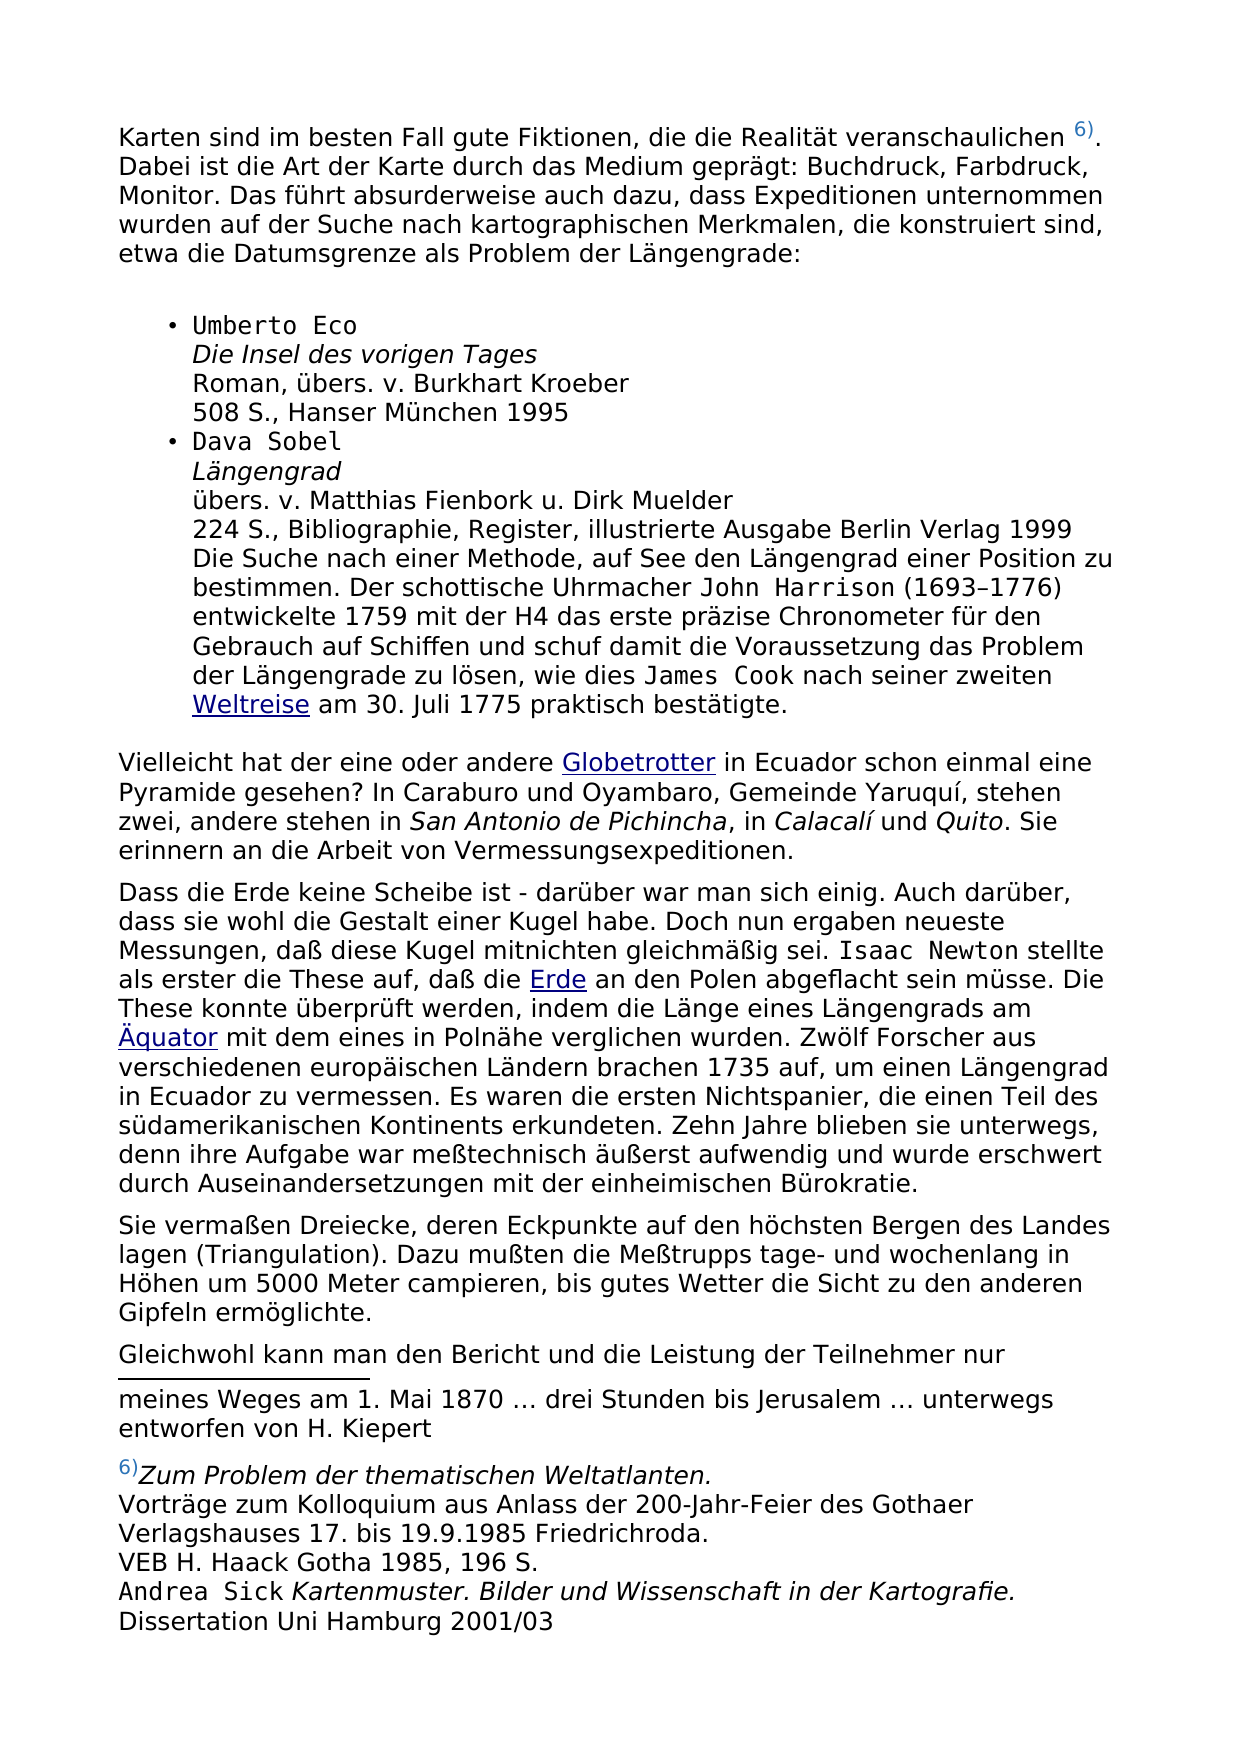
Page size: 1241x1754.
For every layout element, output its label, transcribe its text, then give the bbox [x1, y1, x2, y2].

list Umberto Eco Die Insel des vorigen Tages Roman, übers. v. Burkhart Kroeber 508 S., Hanser München 1995 [177, 311, 1122, 427]
list Dava Sobel Längengrad übers. v. Matthias Fienbork u. Dirk Muelder 224 S., Bibliographie, Register, illustrierte Ausgabe Berlin Verlag 1999 Die Suche nach einer Methode, auf See den Längengrad einer Position zu bestimmen. Der schottische Uhrmacher John Harrison (1693–1776) entwickelte 1759 mit der H4 das erste präzise Chronometer für den Gebrauch auf Schiffen und schuf damit die Voraussetzung das Problem der Längengrade zu lösen, wie dies James Cook nach seiner zweiten Weltreise am 30. Juli 1775 praktisch bestätigte. [177, 427, 1122, 719]
text Zum Problem der thematischen Weltatlanten. Vorträge zum Kolloquium aus Anlass der 200-Jahr-Feier des Gothaer Verlagshauses 17. bis 19.9.1985 Friedrichroda. VEB H. Haack Gotha 1985, 196 S. Andrea Sick Kartenmuster. Bilder und Wissenschaft in der Kartografie. Dissertation Uni Hamburg 2001/03 [118, 1456, 1122, 1636]
text Kartographie gilt als grafische Darstellung (Kunst und Handwerk von subjektiven Beobachtungen und objektiven Ergebnissen der Forschung . Karten sind im besten Fall gute Fiktionen, die die Realität veranschaulichen . Dabei ist die Art der Karte durch das Medium geprägt: Buchdruck, Farbdruck, Monitor. Das führt absurderweise auch dazu, dass Expeditionen unternommen wurden auf der Suche nach kartographischen Merkmalen, die konstruiert sind, etwa die Datumsgrenze als Problem der Längengrade: [118, 118, 1122, 269]
text Vielleicht hat der eine oder andere Globetrotter in Ecuador schon einmal eine Pyramide gesehen? In Caraburo und Oyambaro, Gemeinde Yaruquí, stehen zwei, andere stehen in San Antonio de Pichincha, in Calacalí und Quito. Sie erinnern an die Arbeit von Vermessungsexpeditionen. [118, 749, 1122, 865]
text Sie vermaßen Dreiecke, deren Eckpunkte auf den höchsten Bergen des Landes lagen (Triangulation). Dazu mußten die Meßtrupps tage- und wochenlang in Höhen um 5000 Meter campieren, bis gutes Wetter die Sicht zu den anderen Gipfeln ermöglichte. [118, 1211, 1122, 1328]
text Dass die Erde keine Scheibe ist - darüber war man sich einig. Auch darüber, dass sie wohl die Gestalt einer Kugel habe. Doch nun ergaben neueste Messungen, daß diese Kugel mitnichten gleichmäßig sei. Isaac Newton stellte als erster die These auf, daß die Erde an den Polen abgeflacht sein müsse. Die These konnte überprüft werden, indem die Länge eines Längengrads am Äquator mit dem eines in Polnähe verglichen wurden. Zwölf Forscher aus verschiedenen europäischen Ländern brachen 1735 auf, um einen Längengrad in Ecuador zu vermessen. Es waren die ersten Nichtspanier, die einen Teil des südamerikanischen Kontinents erkundeten. Zehn Jahre blieben sie unterwegs, denn ihre Aufgabe war meßtechnisch äußerst aufwendig und wurde erschwert durch Auseinandersetzungen mit der einheimischen Bürokratie. [118, 878, 1122, 1199]
text Gleichwohl kann man den Bericht und die Leistung der Teilnehmer nur [118, 1340, 1122, 1369]
text meines Weges am 1. Mai 1870 … drei Stunden bis Jerusalem … unterwegs entworfen von H. Kiepert [118, 1385, 1122, 1443]
